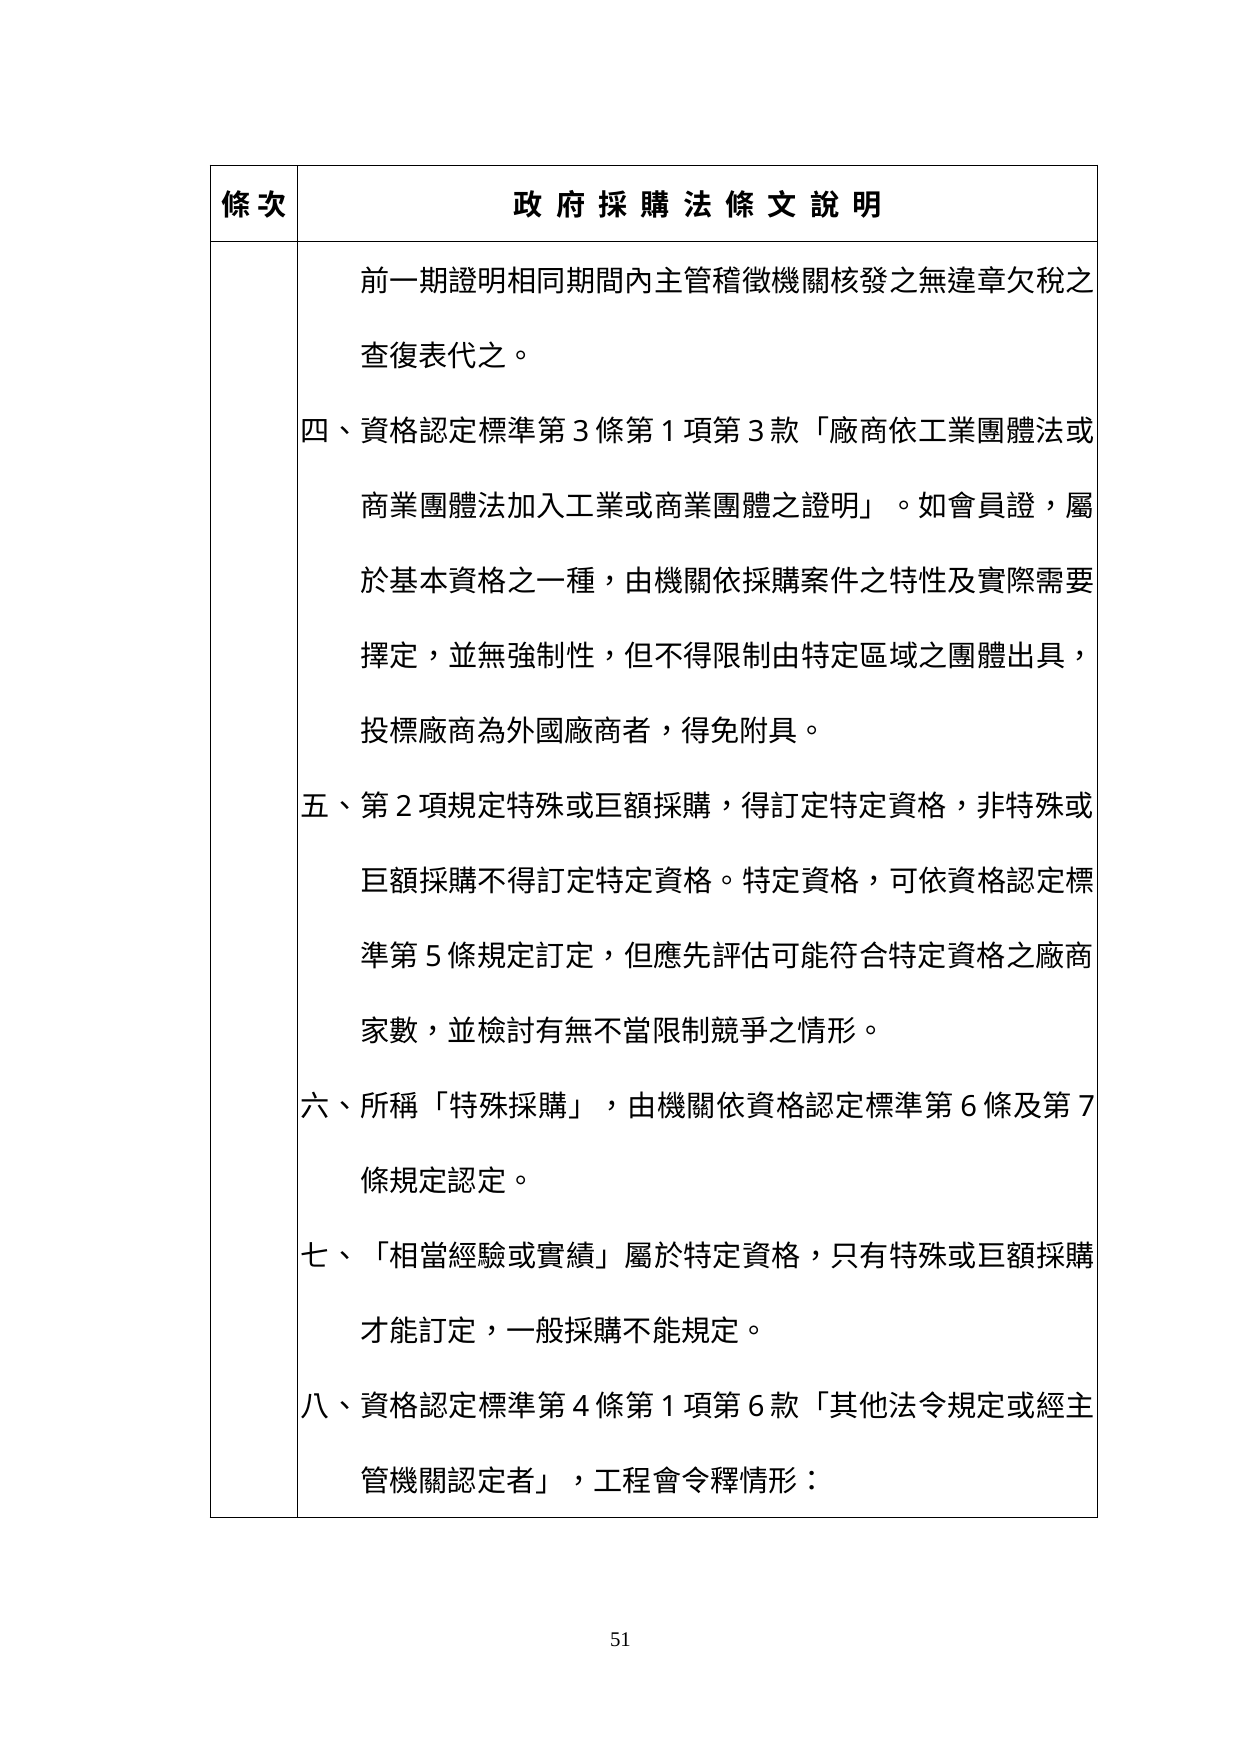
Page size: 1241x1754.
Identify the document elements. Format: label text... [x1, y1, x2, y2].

table_cell 第1項規定一般採購，得依實際需要訂定投標廠商基本資格，該基本資格，可視個案特性依「投標廠商資格與特殊或巨額採購認定標準」（以下簡稱資格認定標準）第2條、第3條及第4條規定擇定之，但應注意符合本法第37條第1項規定，不得不當限制競爭，並以確認廠商具備履行契約所必須之能力者為限。 資格認定標準第3條第1項第1款「廠商登記或設立之證明」，廠商得以列印公開於目的事業主管機關網站之資料代之。廠商附具之證明文件，其內容與招標文件之規定有異，但截止投標前公開於目的事業主管機關網站之該廠商最新資料符合招標文件規定者，機關得允許廠商列印該最新資料代之。 資格認定標準第3條第1項第2款「納稅證明」，其屬營業稅繳稅證明者，為「營業稅繳款書收據聯」或主管稽徵機關核章之最近一期或前一期之「營業人銷售額與稅額申報書收執聯」，二者擇一即可。另營業人採用網際網路申報營業稅，於繳稅完成時，「營業人銷售額與稅額申報書」會顯示收件編號、申報日期、已納稅額、「國稅局營業稅網路申報收件章」等資料，供營業人自行列印，做為申報及繳稅之證明，其與人工申報書收執聯具同等效力(財政部93年10月6日台財稅字第09304551060號函)。新設立且未屆第1期營業稅繳納期限者，得以營業稅主管稽徵機關核發之核准設立登記公函代之；經核定使用統一發票者，應一併檢附申領統一發票購票證相關文件。營業税或所得稅之納稅證明，得以與上開最近一期或前一期證明相同期間內主管稽徵機關核發之無違章欠稅之查復表代之。 資格認定標準第3條第1項第3款「廠商依工業團體法或商業團體法加入工業或商業團體之證明」。如會員證，屬於基本資格之一種，由機關依採購案件之特性及實際需要擇定，並無強制性，但不得限制由特定區域之團體出具，投標廠商為外國廠商者，得免附具。 第2項規定特殊或巨額採購，得訂定特定資格，非特殊或巨額採購不得訂定特定資格。特定資格，可依資格認定標準第5條規定訂定，但應先評估可能符合特定資格之廠商家數，並檢討有無不當限制競爭之情形。 所稱「特殊採購」，由機關依資格認定標準第6條及第7條規定認定。 「相當經驗或實績」屬於特定資格，只有特殊或巨額採購才能訂定，一般採購不能規定。 資格認定標準第4條第1項第6款「其他法令規定或經主管機關認定者」，工程會令釋情形： 屬經濟部投資審議委員會公告「具敏感性或國安(含資安)疑慮之業務範疇」之資訊服務採購，招標文件載明不允許經濟部投資審議委員會公告之陸資資訊服務業者參與(工程會104年1月27日工程企字第10400024610號令)。 機關辦理影響國家安全之採購，於招標文件載明不允許在臺陸資廠商參與（107年3月5日工程企字第10600398780號令）。 機關依本法第101條第1項規定通知後，於程序進行中，尚未依第102條第3項規定刊登政府採購公報之廠商，該廠商之履約能力已有疑義，為避免該廠商利用此空窗期繼續參與該機關之採購，該機關得於招標文件明定該廠商不具備履約能力之基本資格(109年4月29日工程企字第1090100288號令。本令釋之效果僅限於「受該廠商影響之機關」(109年9月8日工程企字第1090100718號函)。 資格認定標準第5條第1項第1款訂定「具有相當經驗或實績證明」，其中所稱「於截止投標日前五年內」，機關不得予以縮短；所稱「單次契約金額或數量不低於招標標的預算金額或數量之五分之二」，機關不得予以調高；所稱「累計金額或數量不低於招標標的預算金額或數量」，機關不得予以調高。本款與資格認定標準第4條第1款「廠商具有製造、供應或承做能力之證明」之主要差別為後者無關於同性質或相當經驗或實績之期間、比例或金額之限制。 資格認定標準第5條第1項第5款所稱「具有符合國際或國家品質管理之驗證文件」，例如ISO9001（品質管理系統）、ISO 13485（醫療器材品質管理系統）及ISO/ TS 16949（全球汽車業品質管理系統）驗證證書；國家品質管理之驗證文件，例如CNS12681（品質管理系統要求）、CNS 15013（醫療器材品質管理系統）及CNS 14790（全球汽車業品質管理系統）驗證證書(工程會101年2月13日工程企字第10000461290號函)。 得標廠商於投標前申辦公司變更登記，致原投標證明文件影本與得標後所提正本之部分內容(例如負責人及營業所在地)不盡相符，如該公司對外關係仍屬同一法律主體，且無本法第50條第1項各款之情形者，該廠商仍具有得標資格。 本條講授重點包括：「投標廠商資格與特殊或巨額採購認定標準」。 [298, 242, 1097, 1517]
table_cell [211, 242, 297, 1517]
table_header 政 府 採 購 法 條 文 說 明 [298, 166, 1097, 241]
table_header 條 次 [211, 166, 297, 241]
